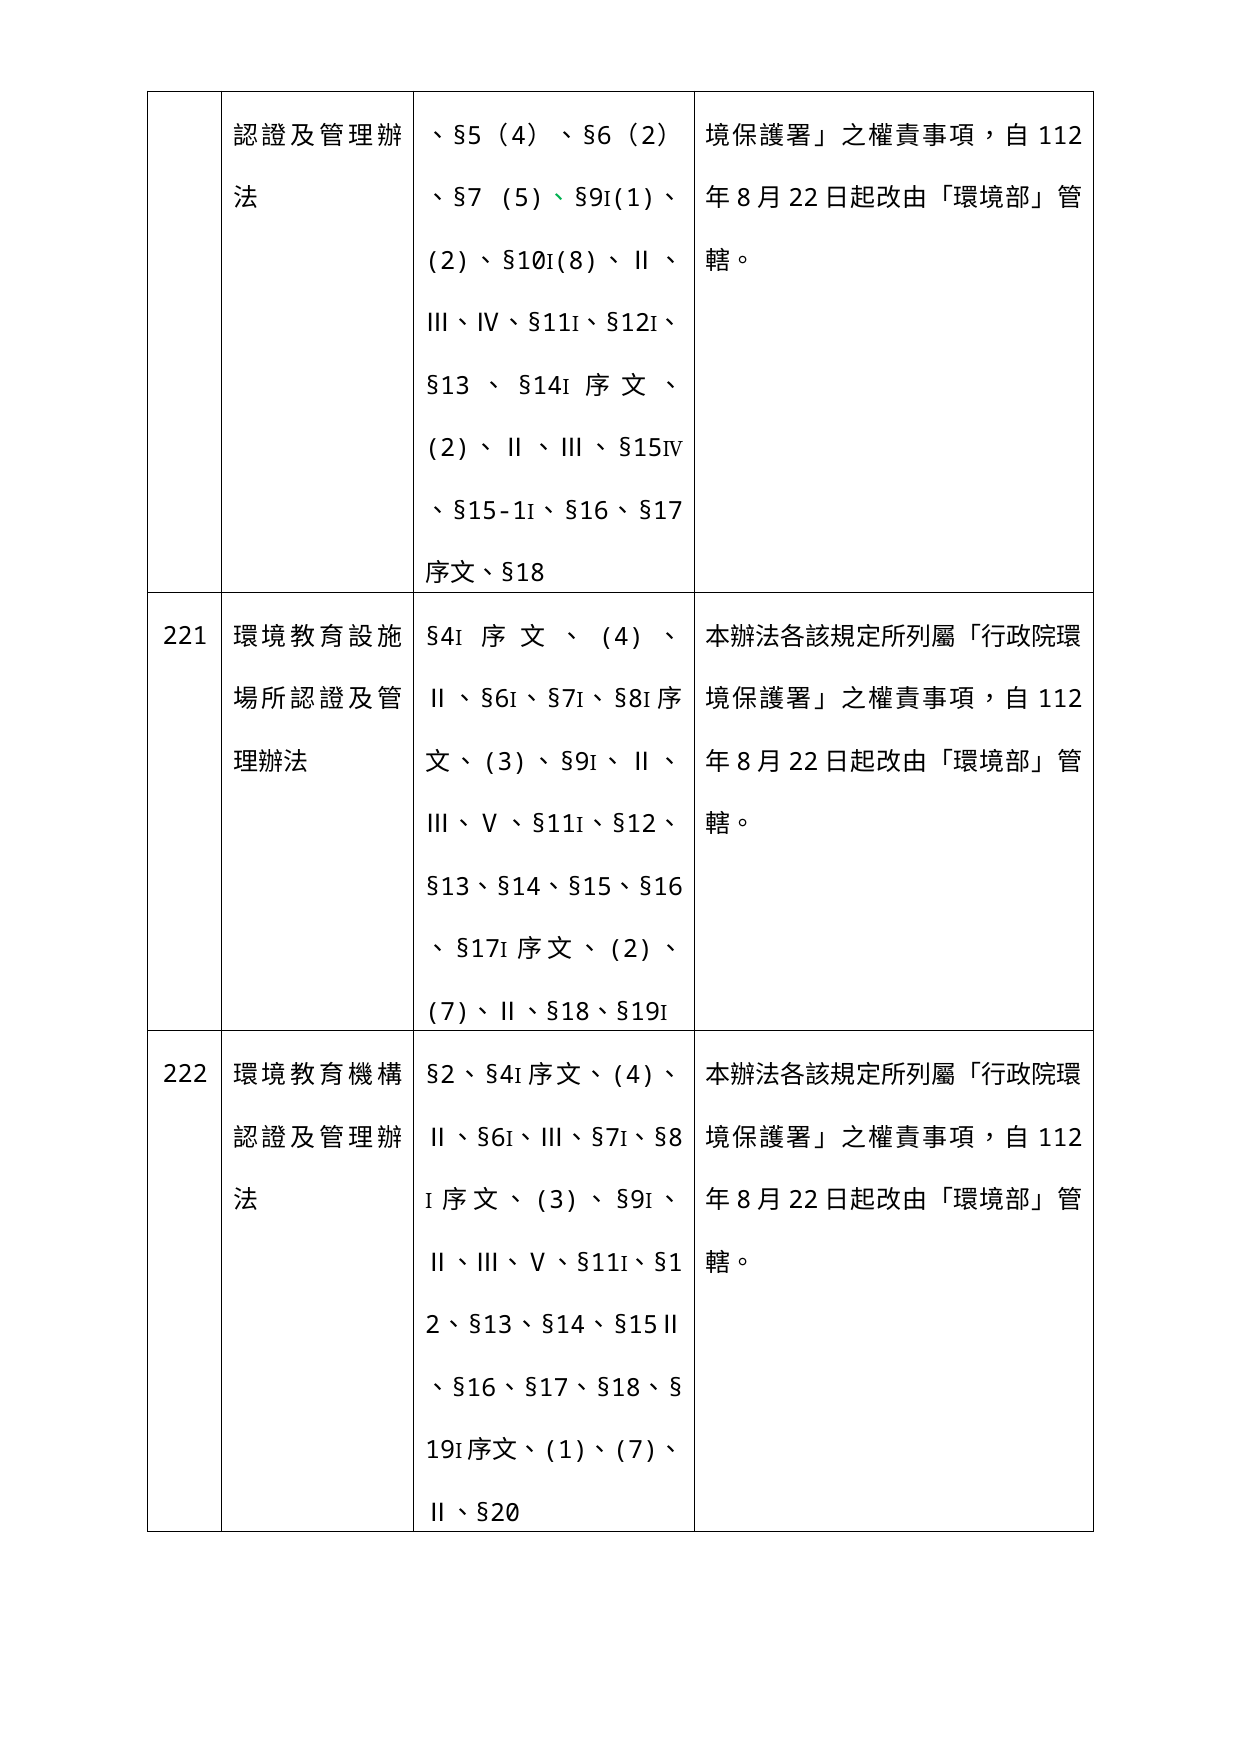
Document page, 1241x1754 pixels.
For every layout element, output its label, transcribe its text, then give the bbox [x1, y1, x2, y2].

table_cell 222 [148, 1031, 221, 1531]
table_cell 本辦法各該規定所列屬「行政院環境保護署」之權責事項，自112年8月22日起改由「環境部」管轄。 [695, 593, 1093, 1030]
table_cell 本辦法各該規定所列屬「行政院環境保護署」之權責事項，自112年8月22日起改由「環境部」管轄。 [695, 1031, 1093, 1531]
table_cell §2、§4Ⅰ序文、(4)、Ⅱ、§6Ⅰ、Ⅲ、§7Ⅰ、§8Ⅰ序文、(3)、§9Ⅰ、Ⅱ、Ⅲ、Ⅴ、§11Ⅰ、§12、§13、§14、§15Ⅱ、§16、§17、§18、§19Ⅰ序文、(1)、(7)、Ⅱ、§20 [414, 1031, 694, 1531]
table_cell 環境教育機構認證及管理辦法 [222, 1031, 413, 1531]
table_cell 、§5（4）、§6（2）、§7 (5)、§9Ⅰ(1)、(2)、§10Ⅰ(8)、Ⅱ、Ⅲ、Ⅳ、§11Ⅰ、§12Ⅰ、§13、§14Ⅰ序文、(2)、Ⅱ、Ⅲ、§15Ⅳ、§15-1Ⅰ、§16、§17序文、§18 [414, 92, 694, 592]
table_cell 境保護署」之權責事項，自112年8月22日起改由「環境部」管轄。 [695, 92, 1093, 592]
table_cell 認證及管理辦法 [222, 92, 413, 592]
table_cell §4Ⅰ序文、(4)、Ⅱ、§6Ⅰ、§7Ⅰ、§8Ⅰ序文、(3)、§9Ⅰ、Ⅱ、Ⅲ、Ⅴ、§11Ⅰ、§12、§13、§14、§15、§16、§17Ⅰ序文、(2)、(7)、Ⅱ、§18、§19Ⅰ [414, 593, 694, 1030]
table_cell [148, 92, 221, 592]
table_cell 環境教育設施場所認證及管理辦法 [222, 593, 413, 1030]
table_cell 221 [148, 593, 221, 1030]
